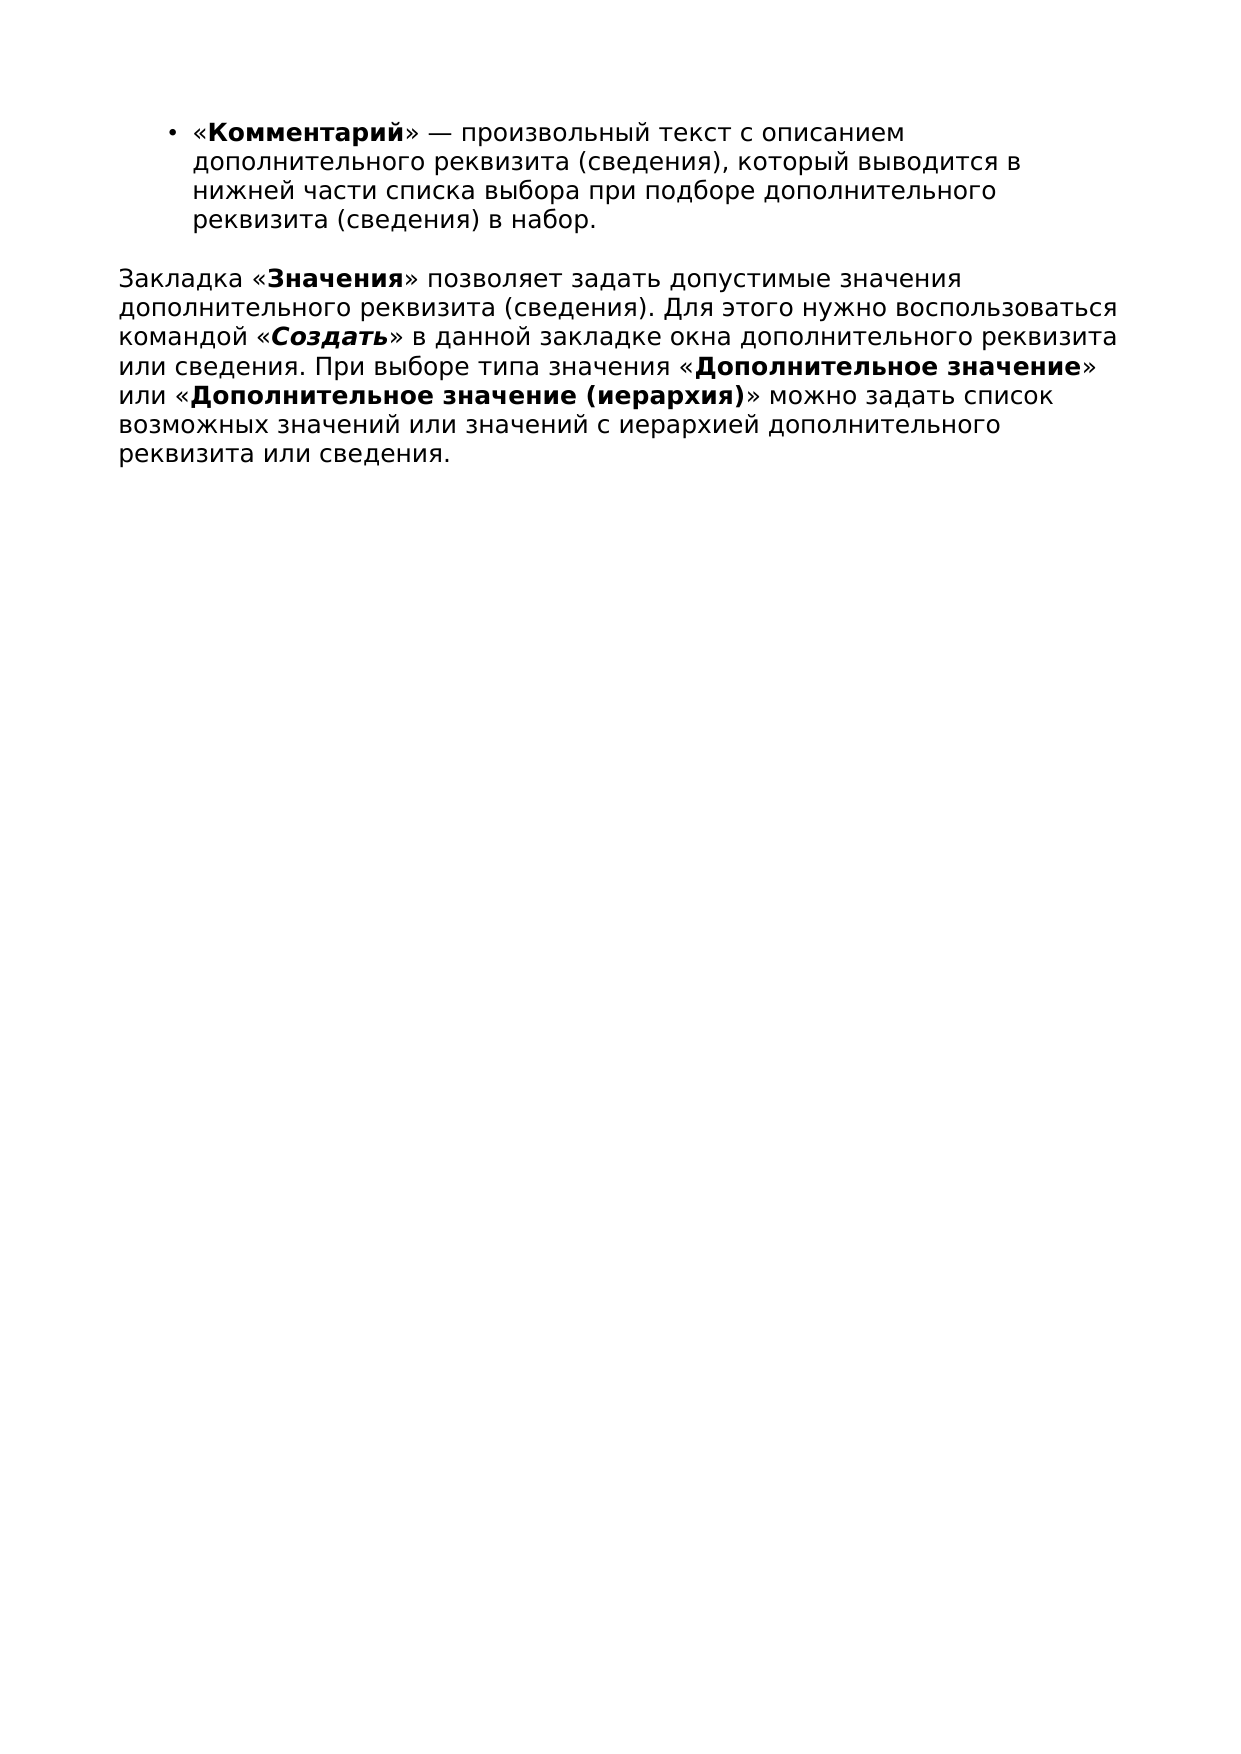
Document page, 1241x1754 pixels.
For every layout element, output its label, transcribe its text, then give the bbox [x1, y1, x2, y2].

list «Комментарий» — произвольный текст с описанием дополнительного реквизита (сведения), который выводится в нижней части списка выбора при подборе дополнительного реквизита (сведения) в набор. [177, 118, 1122, 235]
text Закладка «Значения» позволяет задать допустимые значения дополнительного реквизита (сведения). Для этого нужно воспользоваться командой «Создать» в данной закладке окна дополнительного реквизита или сведения. При выборе типа значения «Дополнительное значение» или «Дополнительное значение (иерархия)» можно задать список возможных значений или значений с иерархией дополнительного реквизита или сведения. [118, 264, 1122, 468]
